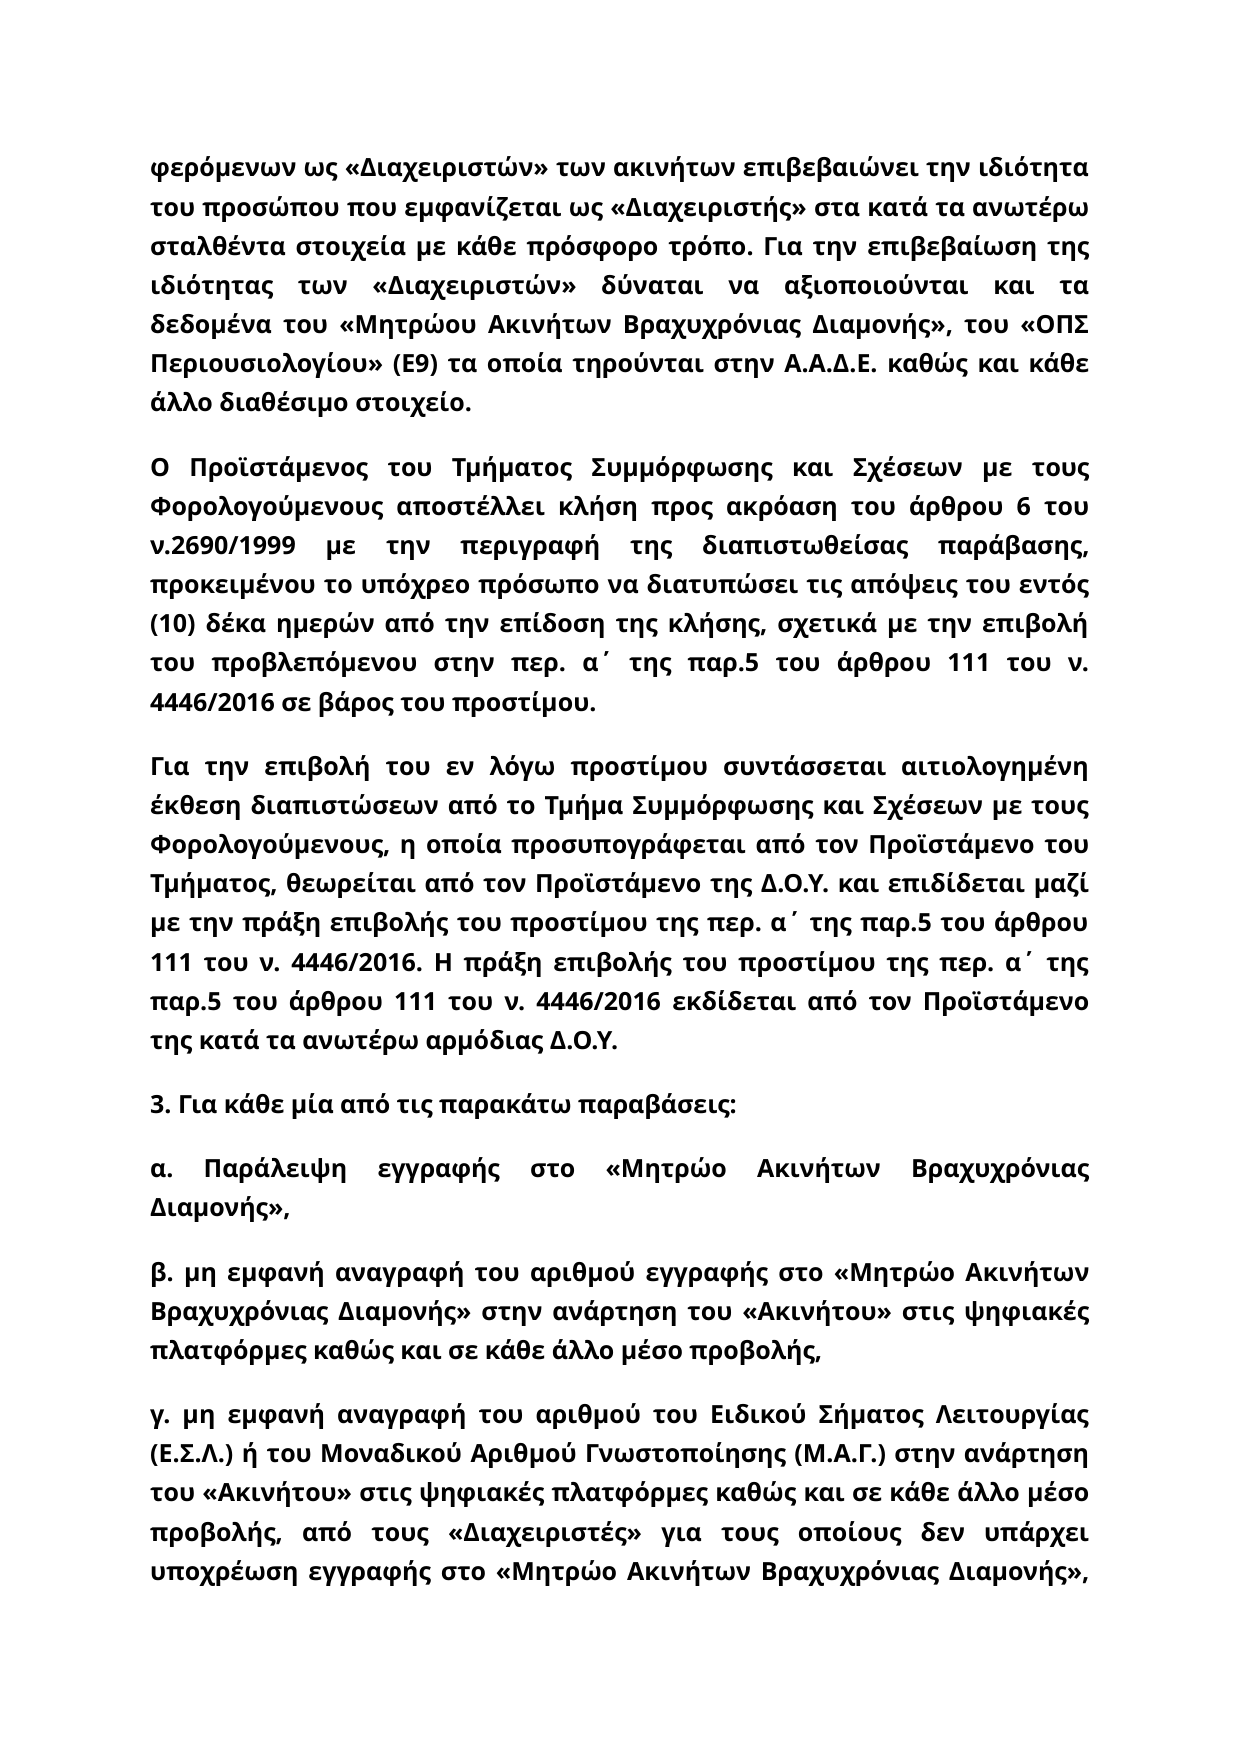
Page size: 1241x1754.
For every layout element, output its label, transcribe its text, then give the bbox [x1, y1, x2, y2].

text Για την επιβολή του εν λόγω προστίμου συντάσσεται αιτιολογημένη έκθεση διαπιστώσεων από το Τμήμα Συμμόρφωσης και Σχέσεων με τους Φορολογούμενους, η οποία προσυπογράφεται από τον Προϊστάμενο του Τμήματος, θεωρείται από τον Προϊστάμενο της Δ.Ο.Υ. και επιδίδεται μαζί με την πράξη επιβολής του προστίμου της περ. α΄ της παρ.5 του άρθρου 111 του ν. 4446/2016. Η πράξη επιβολής του προστίμου της περ. α΄ της παρ.5 του άρθρου 111 του ν. 4446/2016 εκδίδεται από τον Προϊστάμενο της κατά τα ανωτέρω αρμόδιας Δ.Ο.Υ. [150, 748, 1090, 1057]
text α. Παράλειψη εγγραφής στο «Μητρώο Ακινήτων Βραχυχρόνιας Διαμονής», [150, 1151, 1090, 1224]
text β. μη εμφανή αναγραφή του αριθμού εγγραφής στο «Μητρώο Ακινήτων Βραχυχρόνιας Διαμονής» στην ανάρτηση του «Ακινήτου» στις ψηφιακές πλατφόρμες καθώς και σε κάθε άλλο μέσο προβολής, [150, 1254, 1090, 1367]
text φερόμενων ως «Διαχειριστών» των ακινήτων επιβεβαιώνει την ιδιότητα του προσώπου που εμφανίζεται ως «Διαχειριστής» στα κατά τα ανωτέρω σταλθέντα στοιχεία με κάθε πρόσφορο τρόπο. Για την επιβεβαίωση της ιδιότητας των «Διαχειριστών» δύναται να αξιοποιούνται και τα δεδομένα του «Μητρώου Ακινήτων Βραχυχρόνιας Διαμονής», του «ΟΠΣ Περιουσιολογίου» (Ε9) τα οποία τηρούνται στην Α.Α.Δ.Ε. καθώς και κάθε άλλο διαθέσιμο στοιχείο. [150, 150, 1090, 419]
text Ο Προϊστάμενος του Τμήματος Συμμόρφωσης και Σχέσεων με τους Φορολογούμενους αποστέλλει κλήση προς ακρόαση του άρθρου 6 του ν.2690/1999 με την περιγραφή της διαπιστωθείσας παράβασης, προκειμένου το υπόχρεο πρόσωπο να διατυπώσει τις απόψεις του εντός (10) δέκα ημερών από την επίδοση της κλήσης, σχετικά με την επιβολή του προβλεπόμενου στην περ. α΄ της παρ.5 του άρθρου 111 του ν. 4446/2016 σε βάρος του προστίμου. [150, 449, 1090, 718]
text 3. Για κάθε μία από τις παρακάτω παραβάσεις: [150, 1087, 1090, 1121]
text γ. μη εμφανή αναγραφή του αριθμού του Ειδικού Σήματος Λειτουργίας (Ε.Σ.Λ.) ή του Μοναδικού Αριθμού Γνωστοποίησης (Μ.Α.Γ.) στην ανάρτηση του «Ακινήτου» στις ψηφιακές πλατφόρμες καθώς και σε κάθε άλλο μέσο προβολής, από τους «Διαχειριστές» για τους οποίους δεν υπάρχει υποχρέωση εγγραφής στο «Μητρώο Ακινήτων Βραχυχρόνιας Διαμονής», [150, 1397, 1090, 1587]
